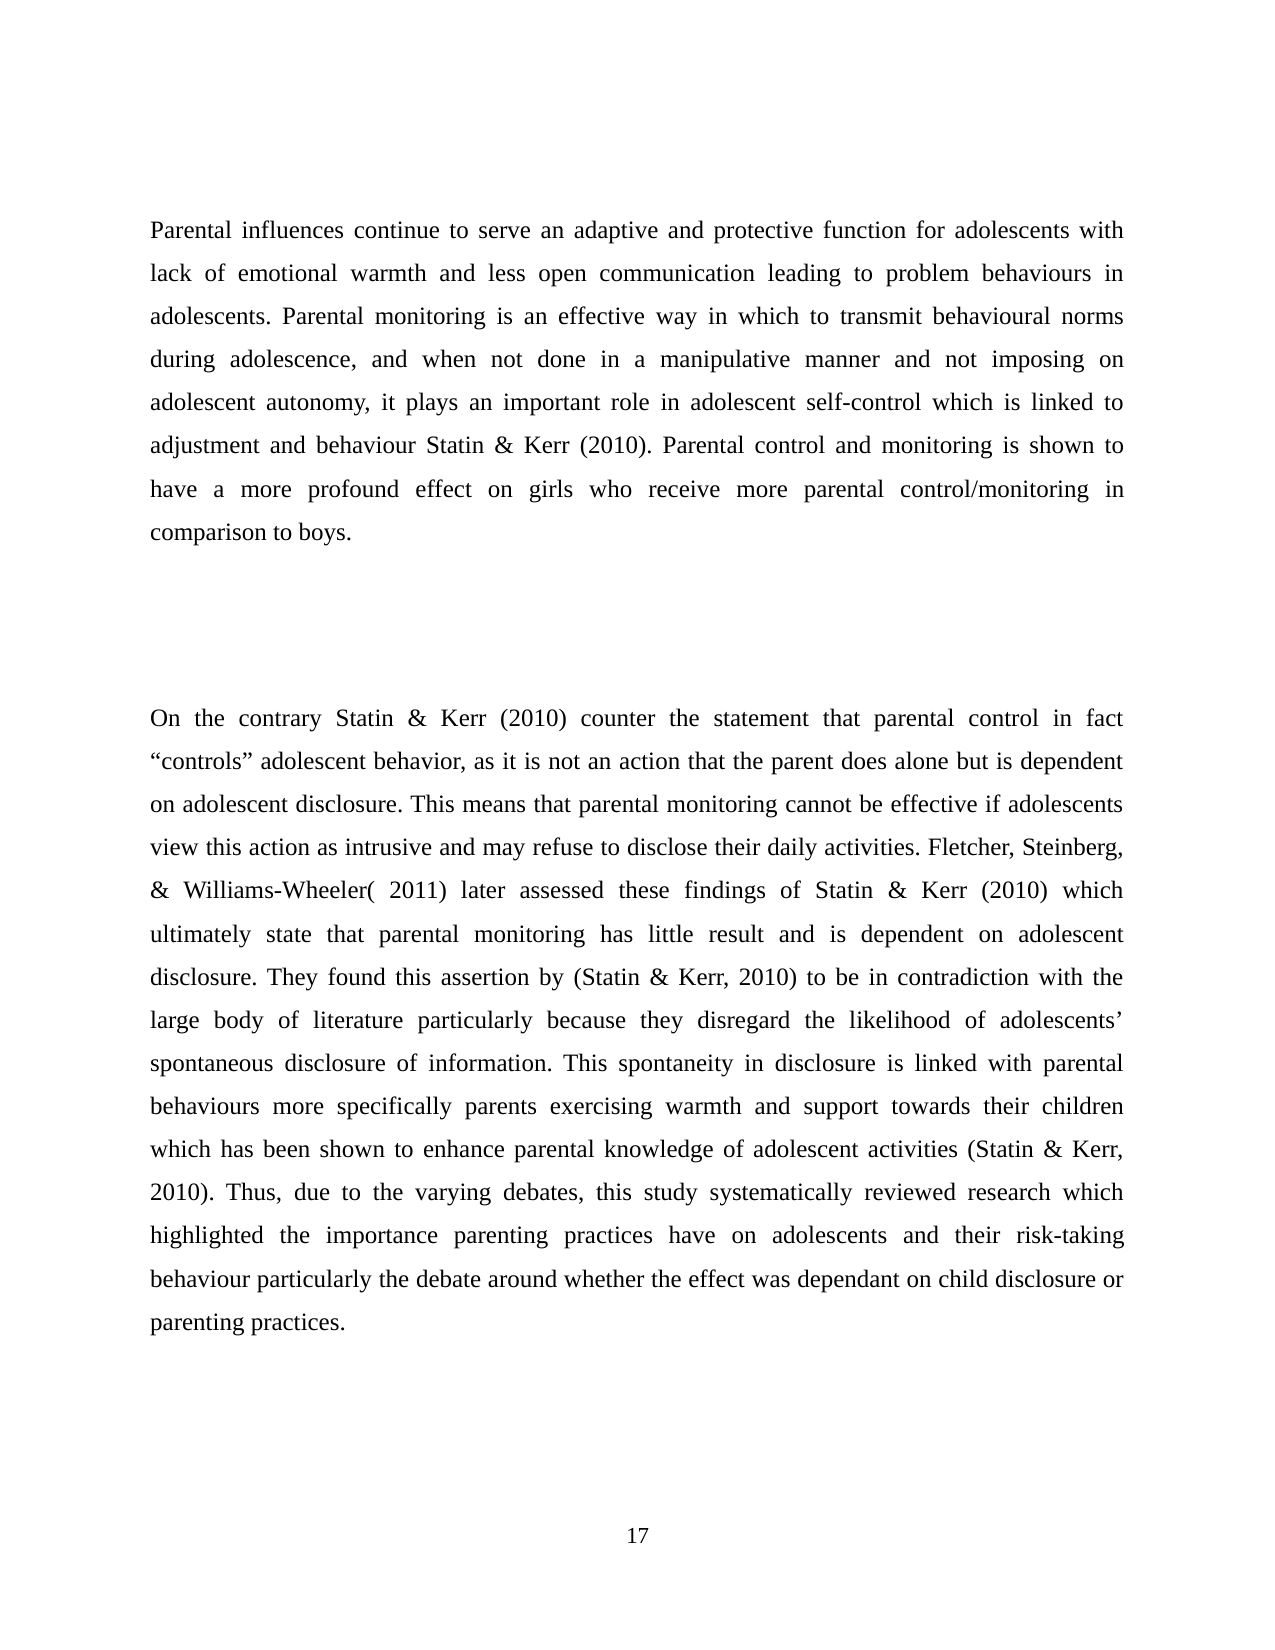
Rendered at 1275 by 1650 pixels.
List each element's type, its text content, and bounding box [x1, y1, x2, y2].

text Parental influences continue to serve an adaptive and protective function for adolescents with lack of emotional warmth and less open communication leading to problem behaviours in adolescents. Parental monitoring is an effective way in which to transmit behavioural norms during adolescence, and when not done in a manipulative manner and not imposing on adolescent autonomy, it plays an important role in adolescent self-control which is linked to adjustment and behaviour Statin & Kerr (2010). Parental control and monitoring is shown to have a more profound effect on girls who receive more parental control/monitoring in comparison to boys. [150, 215, 1125, 546]
text On the contrary Statin & Kerr (2010) counter the statement that parental control in fact “controls” adolescent behavior, as it is not an action that the parent does alone but is dependent on adolescent disclosure. This means that parental monitoring cannot be effective if adolescents view this action as intrusive and may refuse to disclose their daily activities. Fletcher, Steinberg, & Williams-Wheeler( 2011) later assessed these findings of Statin & Kerr (2010) which ultimately state that parental monitoring has little result and is dependent on adolescent disclosure. They found this assertion by (Statin & Kerr, 2010) to be in contradiction with the large body of literature particularly because they disregard the likelihood of adolescents’ spontaneous disclosure of information. This spontaneity in disclosure is linked with parental behaviours more specifically parents exercising warmth and support towards their children which has been shown to enhance parental knowledge of adolescent activities (Statin & Kerr, 2010). Thus, due to the varying debates, this study systematically reviewed research which highlighted the importance parenting practices have on adolescents and their risk-taking behaviour particularly the debate around whether the effect was dependant on child disclosure or parenting practices. [150, 703, 1125, 1336]
